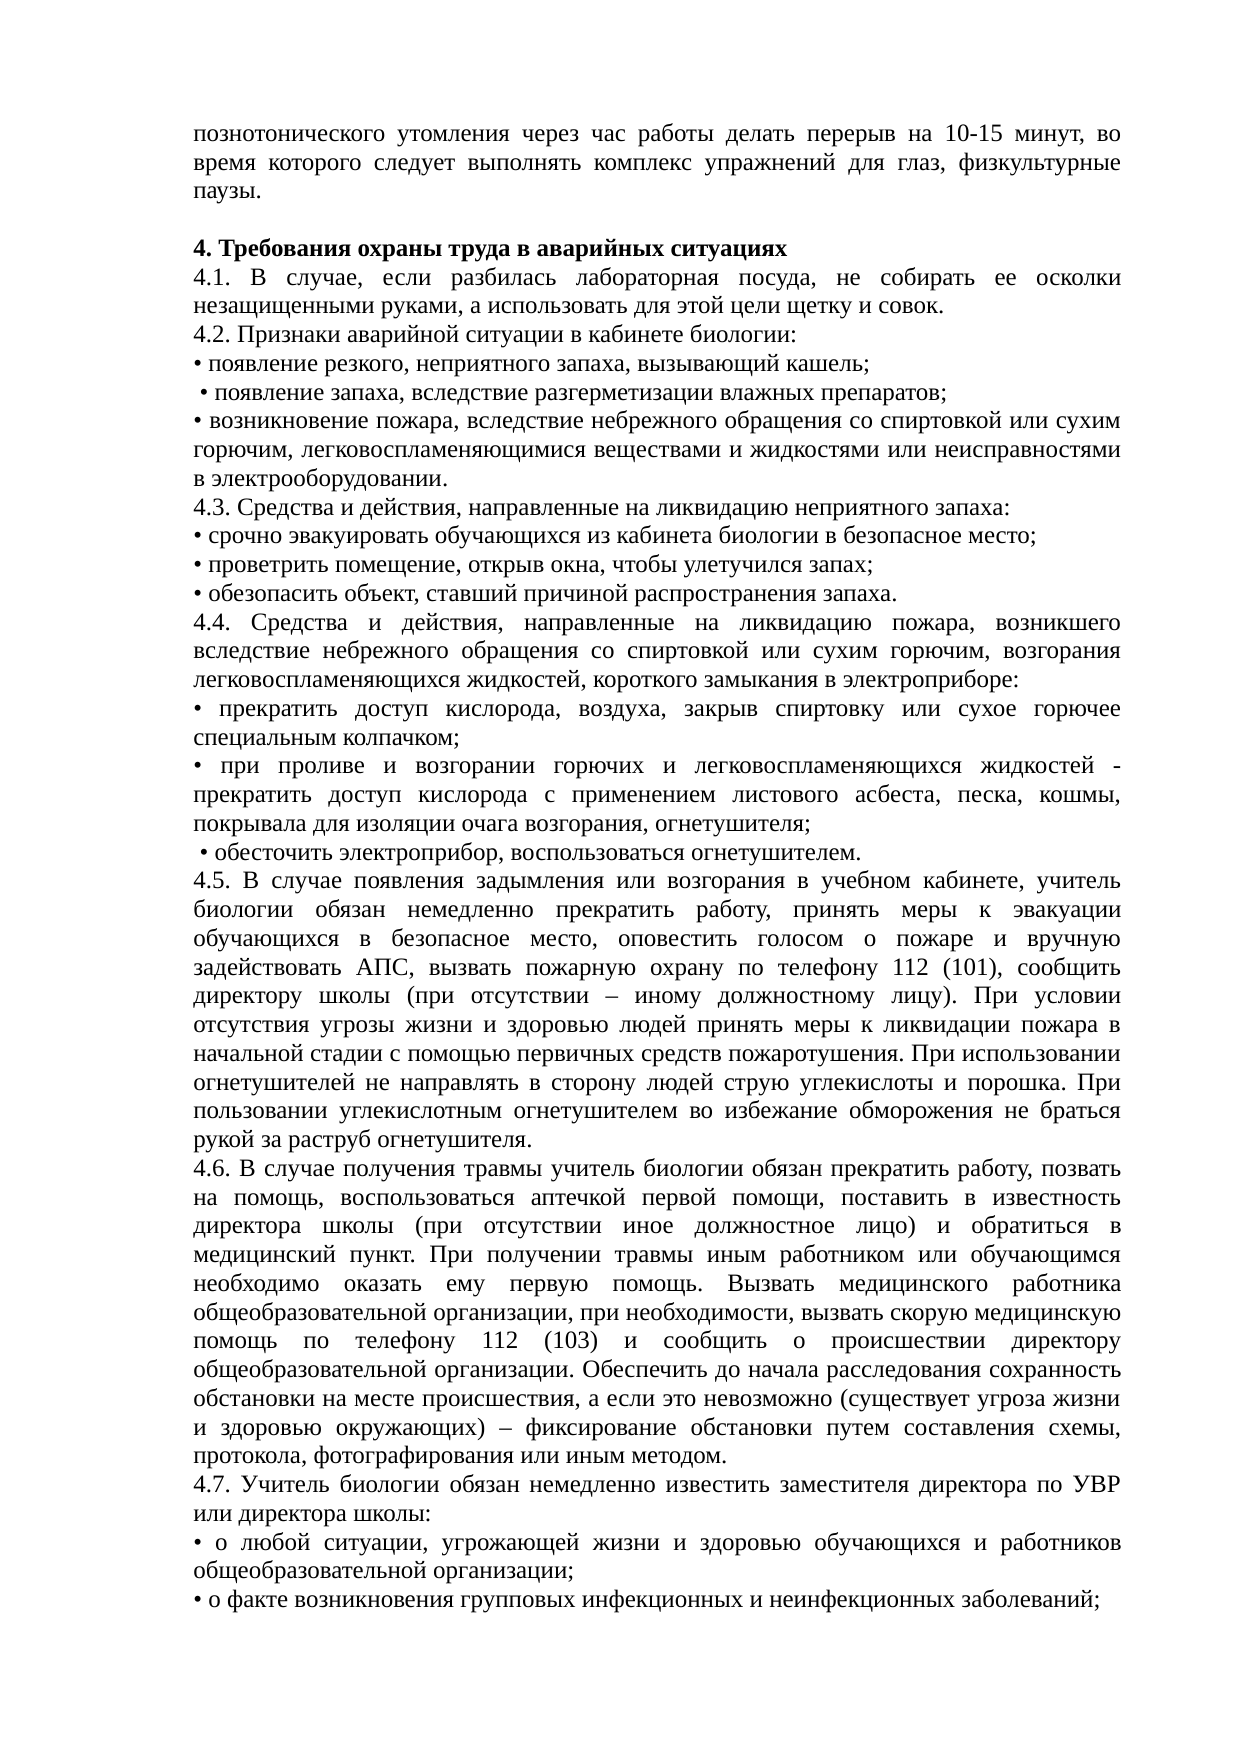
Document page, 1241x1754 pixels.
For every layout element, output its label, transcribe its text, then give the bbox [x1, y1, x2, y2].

list 4.5. В случае появления задымления или возгорания в учебном кабинете, учитель биологии обязан немедленно прекратить работу, принять меры к эвакуации обучающихся в безопасное место, оповестить голосом о пожаре и вручную задействовать АПС, вызвать пожарную охрану по телефону 112 (101), сообщить директору школы (при отсутствии – иному должностному лицу). При условии отсутствия угрозы жизни и здоровью людей принять меры к ликвидации пожара в начальной стадии с помощью первичных средств пожаротушения. При использовании огнетушителей не направлять в сторону людей струю углекислоты и порошка. При пользовании углекислотным огнетушителем во избежание обморожения не браться рукой за раструб огнетушителя. [156, 866, 1122, 1153]
list • о любой ситуации, угрожающей жизни и здоровью обучающихся и работников общеобразовательной организации; [156, 1527, 1122, 1584]
list познотонического утомления через час работы делать перерыв на 10-15 минут, во время которого следует выполнять комплекс упражнений для глаз, физкультурные паузы. [156, 118, 1122, 204]
list • появление запаха, вследствие разгерметизации влажных препаратов; [156, 377, 1122, 406]
list • о факте возникновения групповых инфекционных и неинфекционных заболеваний; [156, 1584, 1122, 1613]
list 4.7. Учитель биологии обязан немедленно известить заместителя директора по УВР или директора школы: [156, 1469, 1122, 1527]
list • при проливе и возгорании горючих и легковоспламеняющихся жидкостей - прекратить доступ кислорода с применением листового асбеста, песка, кошмы, покрывала для изоляции очага возгорания, огнетушителя; [156, 751, 1122, 837]
list 4.3. Средства и действия, направленные на ликвидацию неприятного запаха: [156, 492, 1122, 521]
list • прекратить доступ кислорода, воздуха, закрыв спиртовку или сухое горючее специальным колпачком; [156, 693, 1122, 751]
list 4.1. В случае, если разбилась лабораторная посуда, не собирать ее осколки незащищенными руками, а использовать для этой цели щетку и совок. [156, 262, 1122, 319]
list • обезопасить объект, ставший причиной распространения запаха. [156, 578, 1122, 607]
list • обесточить электроприбор, воспользоваться огнетушителем. [156, 837, 1122, 866]
list 4. Требования охраны труда в аварийных ситуациях [156, 233, 1122, 262]
list 4.2. Признаки аварийной ситуации в кабинете биологии: [156, 319, 1122, 348]
list • проветрить помещение, открыв окна, чтобы улетучился запах; [156, 549, 1122, 578]
list 4.4. Средства и действия, направленные на ликвидацию пожара, возникшего вследствие небрежного обращения со спиртовкой или сухим горючим, возгорания легковоспламеняющихся жидкостей, короткого замыкания в электроприборе: [156, 607, 1122, 693]
list • срочно эвакуировать обучающихся из кабинета биологии в безопасное место; [156, 521, 1122, 549]
list 4.6. В случае получения травмы учитель биологии обязан прекратить работу, позвать на помощь, воспользоваться аптечкой первой помощи, поставить в известность директора школы (при отсутствии иное должностное лицо) и обратиться в медицинский пункт. При получении травмы иным работником или обучающимся необходимо оказать ему первую помощь. Вызвать медицинского работника общеобразовательной организации, при необходимости, вызвать скорую медицинскую помощь по телефону 112 (103) и сообщить о происшествии директору общеобразовательной организации. Обеспечить до начала расследования сохранность обстановки на месте происшествия, а если это невозможно (существует угроза жизни и здоровью окружающих) – фиксирование обстановки путем составления схемы, протокола, фотографирования или иным методом. [156, 1153, 1122, 1469]
list • появление резкого, неприятного запаха, вызывающий кашель; [156, 348, 1122, 377]
list • возникновение пожара, вследствие небрежного обращения со спиртовкой или сухим горючим, легковоспламеняющимися веществами и жидкостями или неисправностями в электрооборудовании. [156, 406, 1122, 492]
